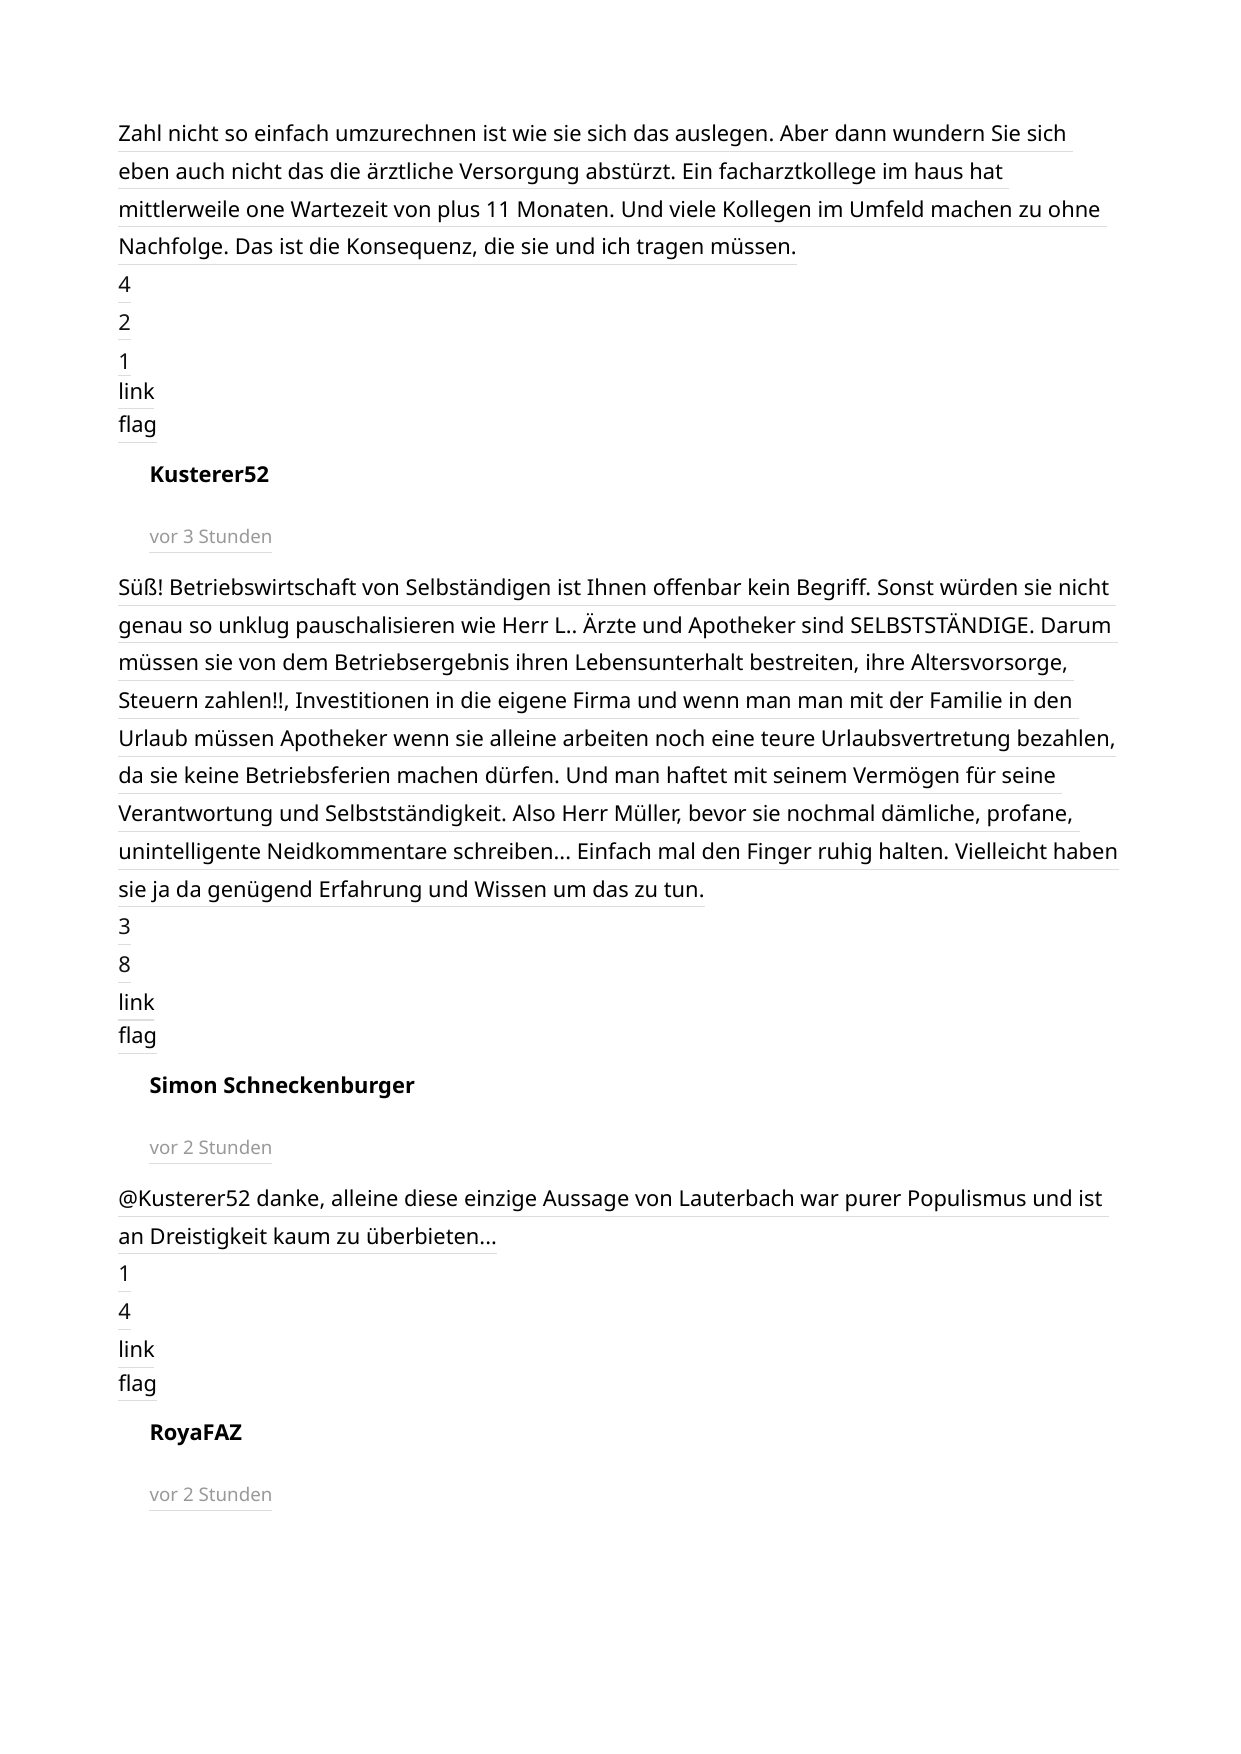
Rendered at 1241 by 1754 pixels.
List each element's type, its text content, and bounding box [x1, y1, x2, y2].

text vor 3 Stunden [149, 523, 1117, 553]
text vor 2 Stunden [149, 1134, 1117, 1164]
text 3 [118, 911, 1122, 945]
text Süß! Betriebswirtschaft von Selbständigen ist Ihnen offenbar kein Begriff. Sonst würden sie nicht genau so unklug pauschalisieren wie Herr L.. Ärzte und Apotheker sind SELBSTSTÄNDIGE. Darum müssen sie von dem Betriebsergebnis ihren Lebensunterhalt bestreiten, ihre Altersvorsorge, Steuern zahlen!!, Investitionen in die eigene Firma und wenn man man mit der Familie in den Urlaub müssen Apotheker wenn sie alleine arbeiten noch eine teure Urlaubsvertretung bezahlen, da sie keine Betriebsferien machen dürfen. Und man haftet mit seinem Vermögen für seine Verantwortung und Selbstständigkeit. Also Herr Müller, bevor sie nochmal dämliche, profane, unintelligente Neidkommentare schreiben... Einfach mal den Finger ruhig halten. Vielleicht haben sie ja da genügend Erfahrung und Wissen um das zu tun. [118, 572, 1122, 907]
text 4 [118, 1296, 1122, 1330]
text flag [118, 409, 1122, 443]
text 1 [118, 344, 1122, 376]
text vor 2 Stunden [149, 1482, 1117, 1511]
text Kusterer52 [149, 459, 1122, 489]
text 1 [118, 1258, 1122, 1292]
text @Kusterer52 danke, alleine diese einzige Aussage von Lauterbach war purer Populismus und ist an Dreistigkeit kaum zu überbieten... [118, 1183, 1122, 1254]
text Zahl nicht so einfach umzurechnen ist wie sie sich das auslegen. Aber dann wundern Sie sich eben auch nicht das die ärztliche Versorgung abstürzt. Ein facharztkollege im haus hat mittlerweile one Wartezeit von plus 11 Monaten. Und viele Kollegen im Umfeld machen zu ohne Nachfolge. Das ist die Konsequenz, die sie und ich tragen müssen. [118, 118, 1122, 265]
text flag [118, 1021, 1122, 1054]
text link [118, 1334, 1122, 1368]
text link [118, 376, 1122, 409]
text link [118, 987, 1122, 1021]
text flag [118, 1368, 1122, 1401]
text Simon Schneckenburger [149, 1070, 1122, 1100]
text RoyaFAZ [149, 1417, 1122, 1447]
text 4 [118, 269, 1122, 303]
text 8 [118, 949, 1122, 983]
text 2 [118, 307, 1122, 340]
